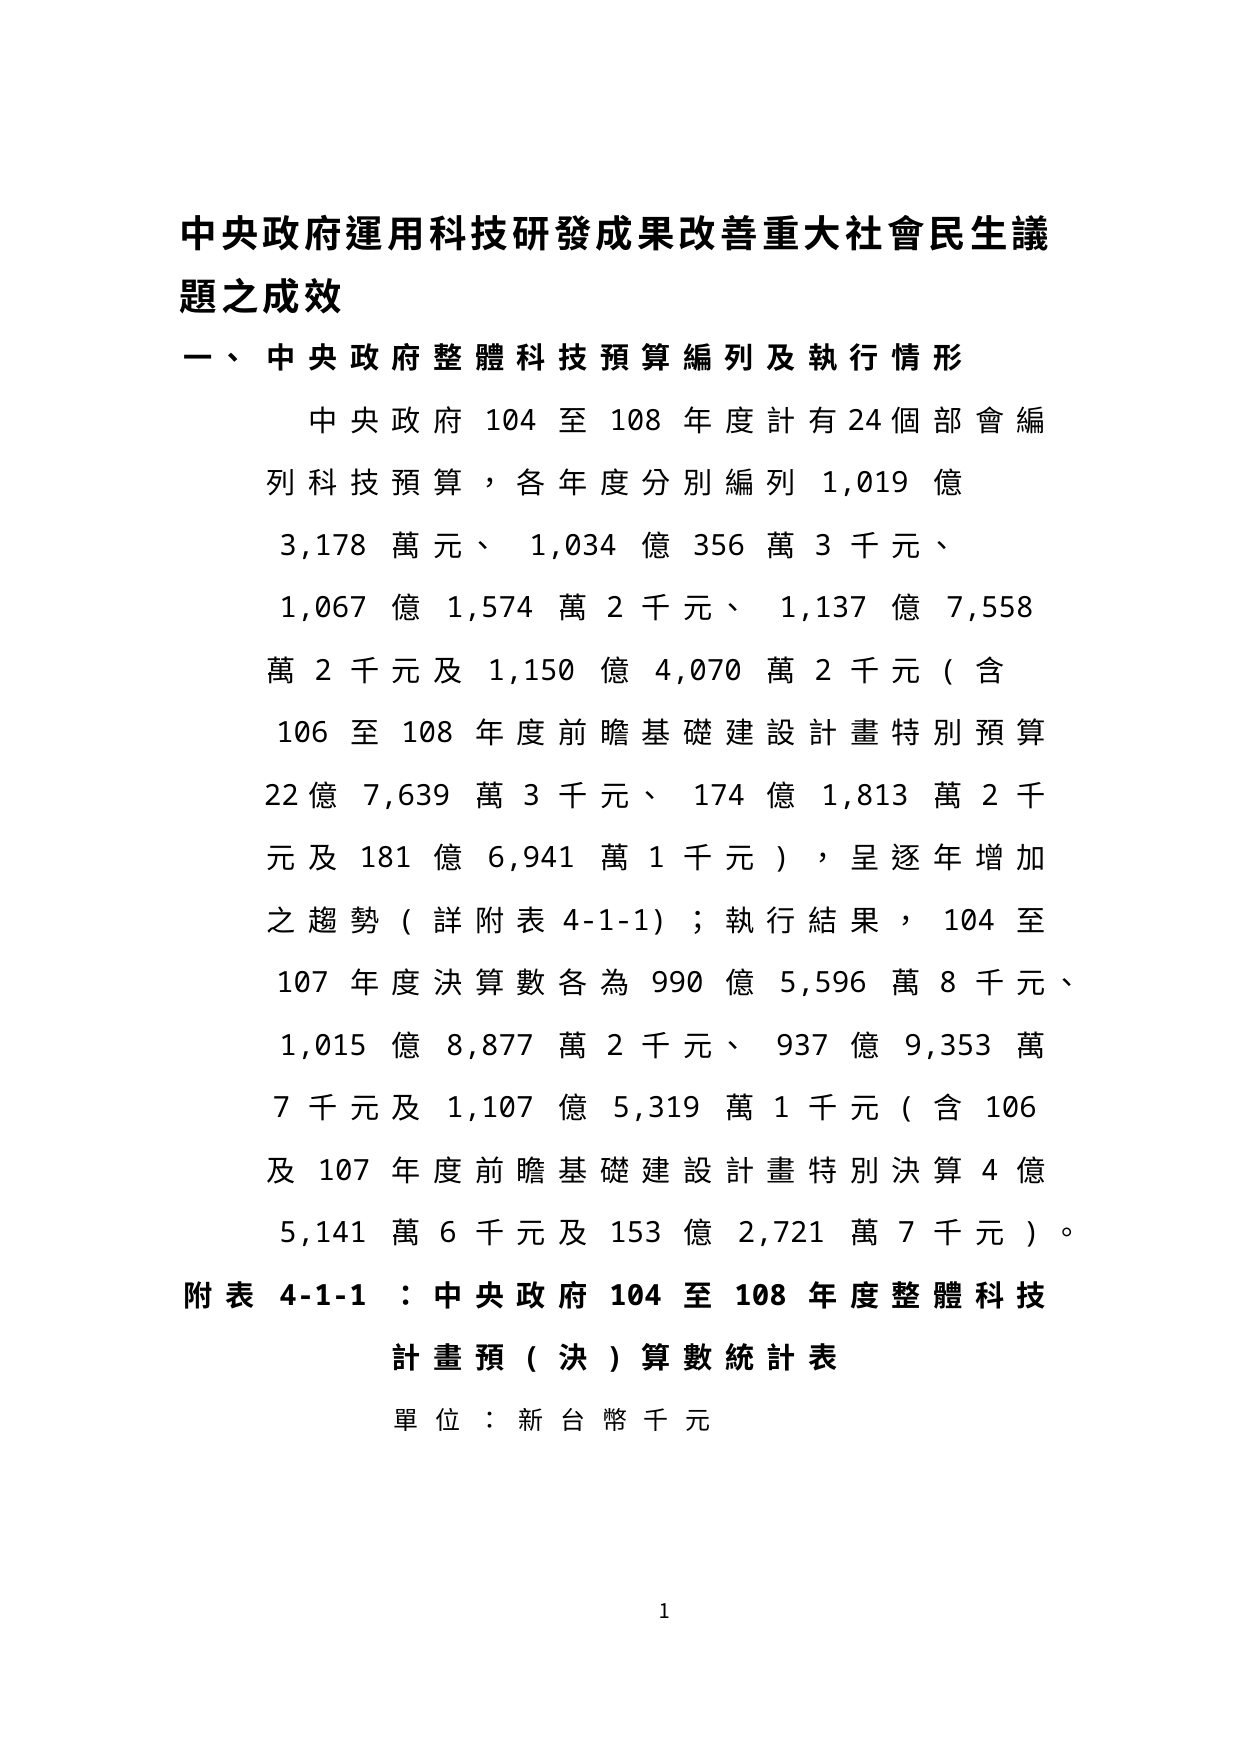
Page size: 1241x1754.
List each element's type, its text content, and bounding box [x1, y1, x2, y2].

text 中央政府運用科技研發成果改善重大社會民生議題之成效 [177, 189, 1052, 314]
text 一、中央政府整體科技預算編列及執行情形 [177, 314, 1052, 377]
text 中央政府104至108年度計有24個部會編列科技預算，各年度分別編列1,019億3,178萬元、1,034億356萬3千元、1,067億1,574萬2千元、1,137億7,558萬2千元及1,150億4,070萬2千元(含106至108年度前瞻基礎建設計畫特別預算22億7,639萬3千元、174億1,813萬2千元及181億6,941萬1千元)，呈逐年增加之趨勢(詳附表4-1-1)；執行結果，104至107年度決算數各為990億5,596萬8千元、1,015億8,877萬2千元、937億9,353萬7千元及1,107億5,319萬1千元(含106及107年度前瞻基礎建設計畫特別決算4億5,141萬6千元及153億2,721萬7千元)。 [236, 377, 1052, 1252]
text 附表4-1-1：中央政府104至108年度整體科技計畫預(決)算數統計表 單位：新台幣千元 [177, 1252, 1052, 1439]
